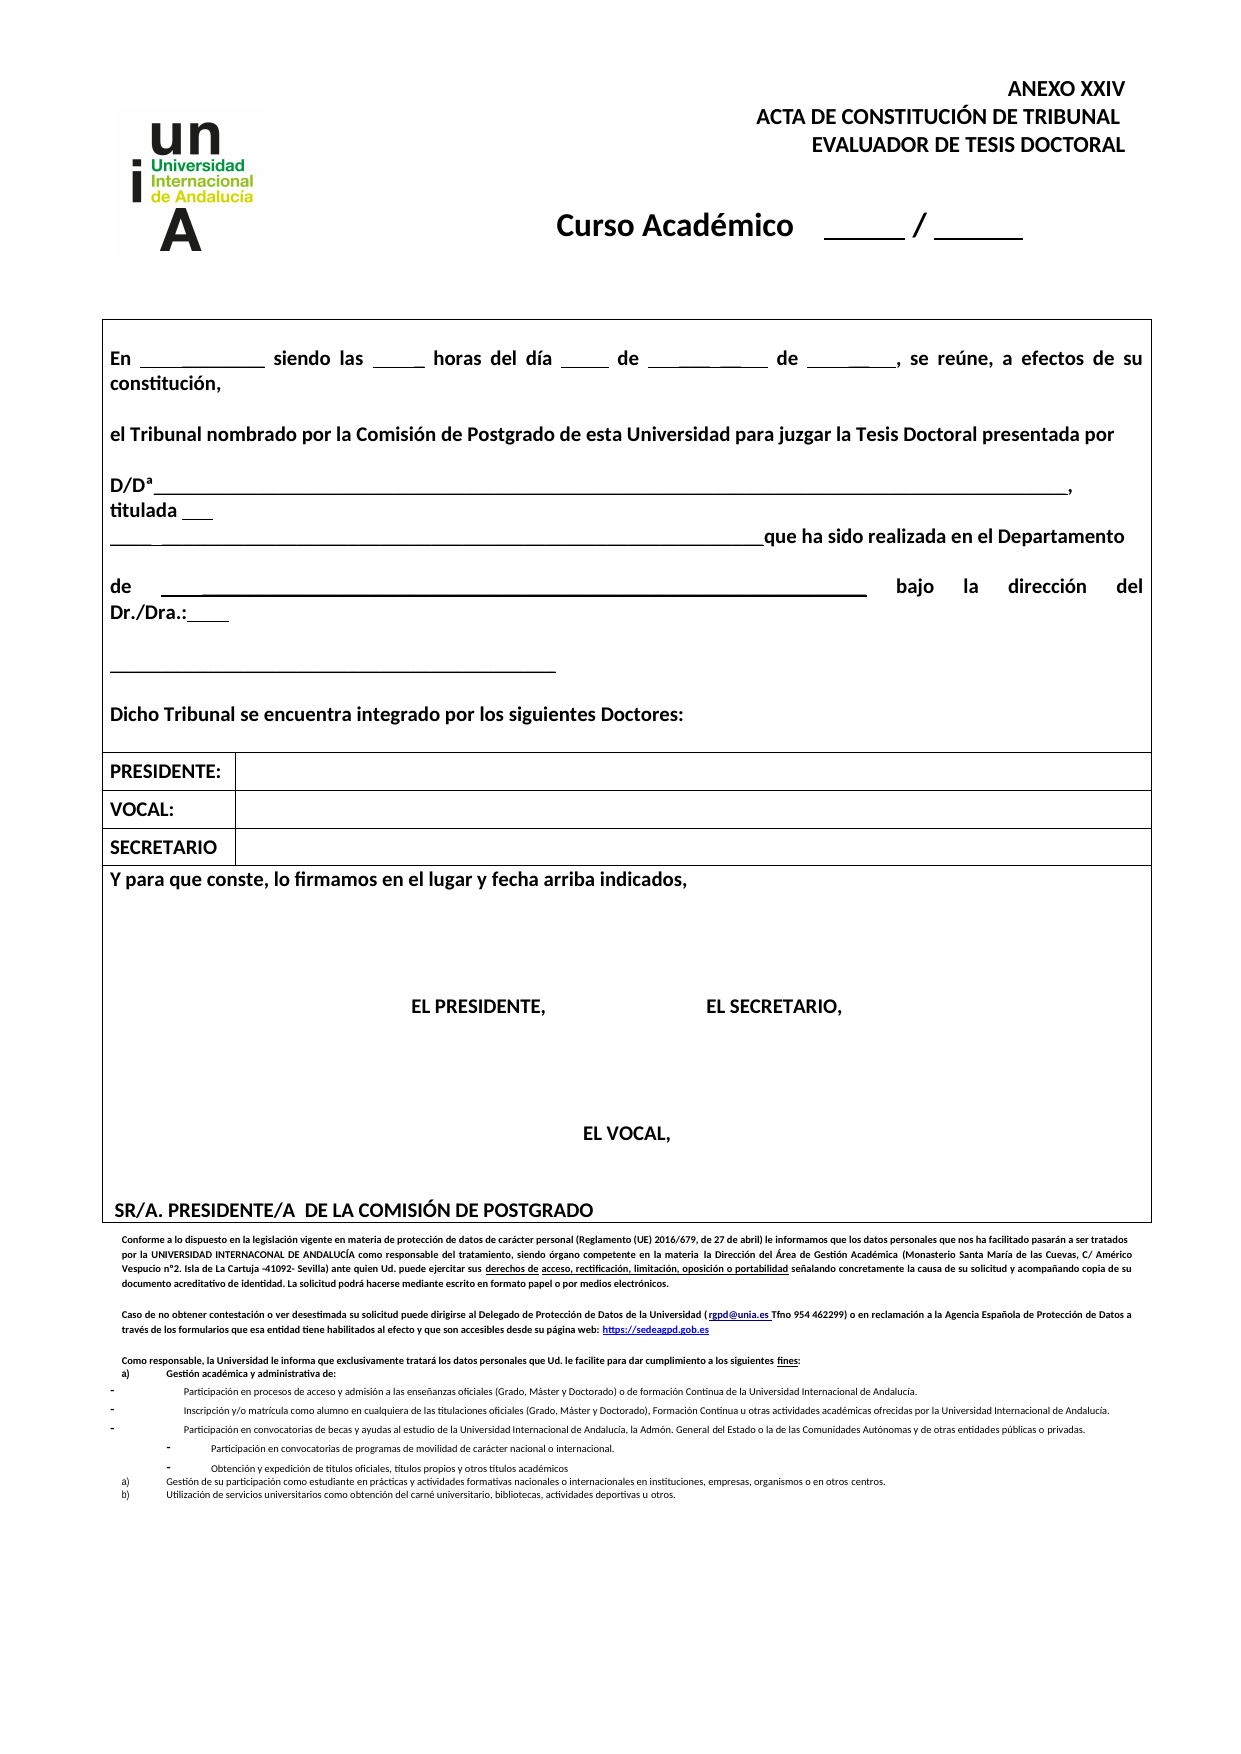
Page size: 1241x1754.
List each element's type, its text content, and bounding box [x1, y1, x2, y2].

table_cell [236, 753, 1151, 789]
table_cell Y para que conste, lo firmamos en el lugar y fecha arriba indicados, EL PRESIDENTE, EL SECRETARIO, EL VOCAL, SR/A. PRESIDENTE/A DE LA COMISIÓN DE POSTGRADO [103, 866, 1151, 1222]
table_cell VOCAL: [103, 791, 235, 827]
table_cell [236, 829, 1151, 865]
table_cell PRESIDENTE: [103, 753, 235, 789]
table_cell Conforme a lo dispuesto en la legislación vigente en materia de protección de datos de carácter personal (Reglamento (UE) 2016/679, de 27 de abril) le informamos que los datos personales que nos ha facilitado pasarán a ser tratados por la UNIVERSIDAD INTERNACONAL DE ANDALUCÍA como responsable del tratamiento, siendo órgano competente en la materia la Dirección del Área de Gestión Académica (Monasterio Santa María de las Cuevas, C/ Américo Vespucio nº2. Isla de La Cartuja -41092- Sevilla) ante quien Ud. puede ejercitar sus derechos de acceso, rectificación, limitación, oposición o portabilidad señalando concretamente la causa de su solicitud y acompañando copia de su documento acreditativo de identidad. La solicitud podrá hacerse mediante escrito en formato papel o por medios electrónicos. Caso de no obtener contestación o ver desestimada su solicitud puede dirigirse al Delegado de Protección de Datos de la Universidad (rgpd@unia.es Tfno 954 462299) o en reclamación a la Agencia Española de Protección de Datos a través de los formularios que esa entidad tiene habilitados al efecto y que son accesibles desde su página web: https://sedeagpd.gob.es Como responsable, la Universidad le informa que exclusivamente tratará los datos personales que Ud. le facilite para dar cumplimiento a los siguientes fines: Gestión académica y administrativa de: Participación en procesos de acceso y admisión a las enseñanzas oficiales (Grado, Máster y Doctorado) o de formación Continua de la Universidad Internacional de Andalucía. Inscripción y/o matrícula como alumno en cualquiera de las titulaciones oficiales (Grado, Máster y Doctorado), Formación Continua u otras actividades académicas ofrecidas por la Universidad Internacional de Andalucía. Participación en convocatorias de becas y ayudas al estudio de la Universidad Internacional de Andalucía, la Admón. General del Estado o la de las Comunidades Autónomas y de otras entidades públicas o privadas. Participación en convocatorias de programas de movilidad de carácter nacional o internacional. Obtención y expedición de títulos oficiales, títulos propios y otros títulos académicos Gestión de su participación como estudiante en prácticas y actividades formativas nacionales o internacionales en instituciones, empresas, organismos o en otros centros. Utilización de servicios universitarios como obtención del carné universitario, bibliotecas, actividades deportivas u otros. [103, 1223, 1151, 1501]
table_header En ________ siendo las _ horas del día de ___ __ de __ , se reúne, a efectos de su constitución, el Tribunal nombrado por la Comisión de Postgrado de esta Universidad para juzgar la Tesis Doctoral presentada por D/Dª________________________________________________________________________________________, titulada ­­­­­­­­ ____ __________________________________________________________que ha sido realizada en el Departamento de ______­­__________________________________________________________ bajo la dirección del Dr./Dra.: _­__________________________________________ Dicho Tribunal se encuentra integrado por los siguientes Doctores: [103, 320, 1151, 752]
table_cell SECRETARIO [103, 829, 235, 865]
table_cell [236, 791, 1151, 827]
picture [115, 106, 268, 258]
